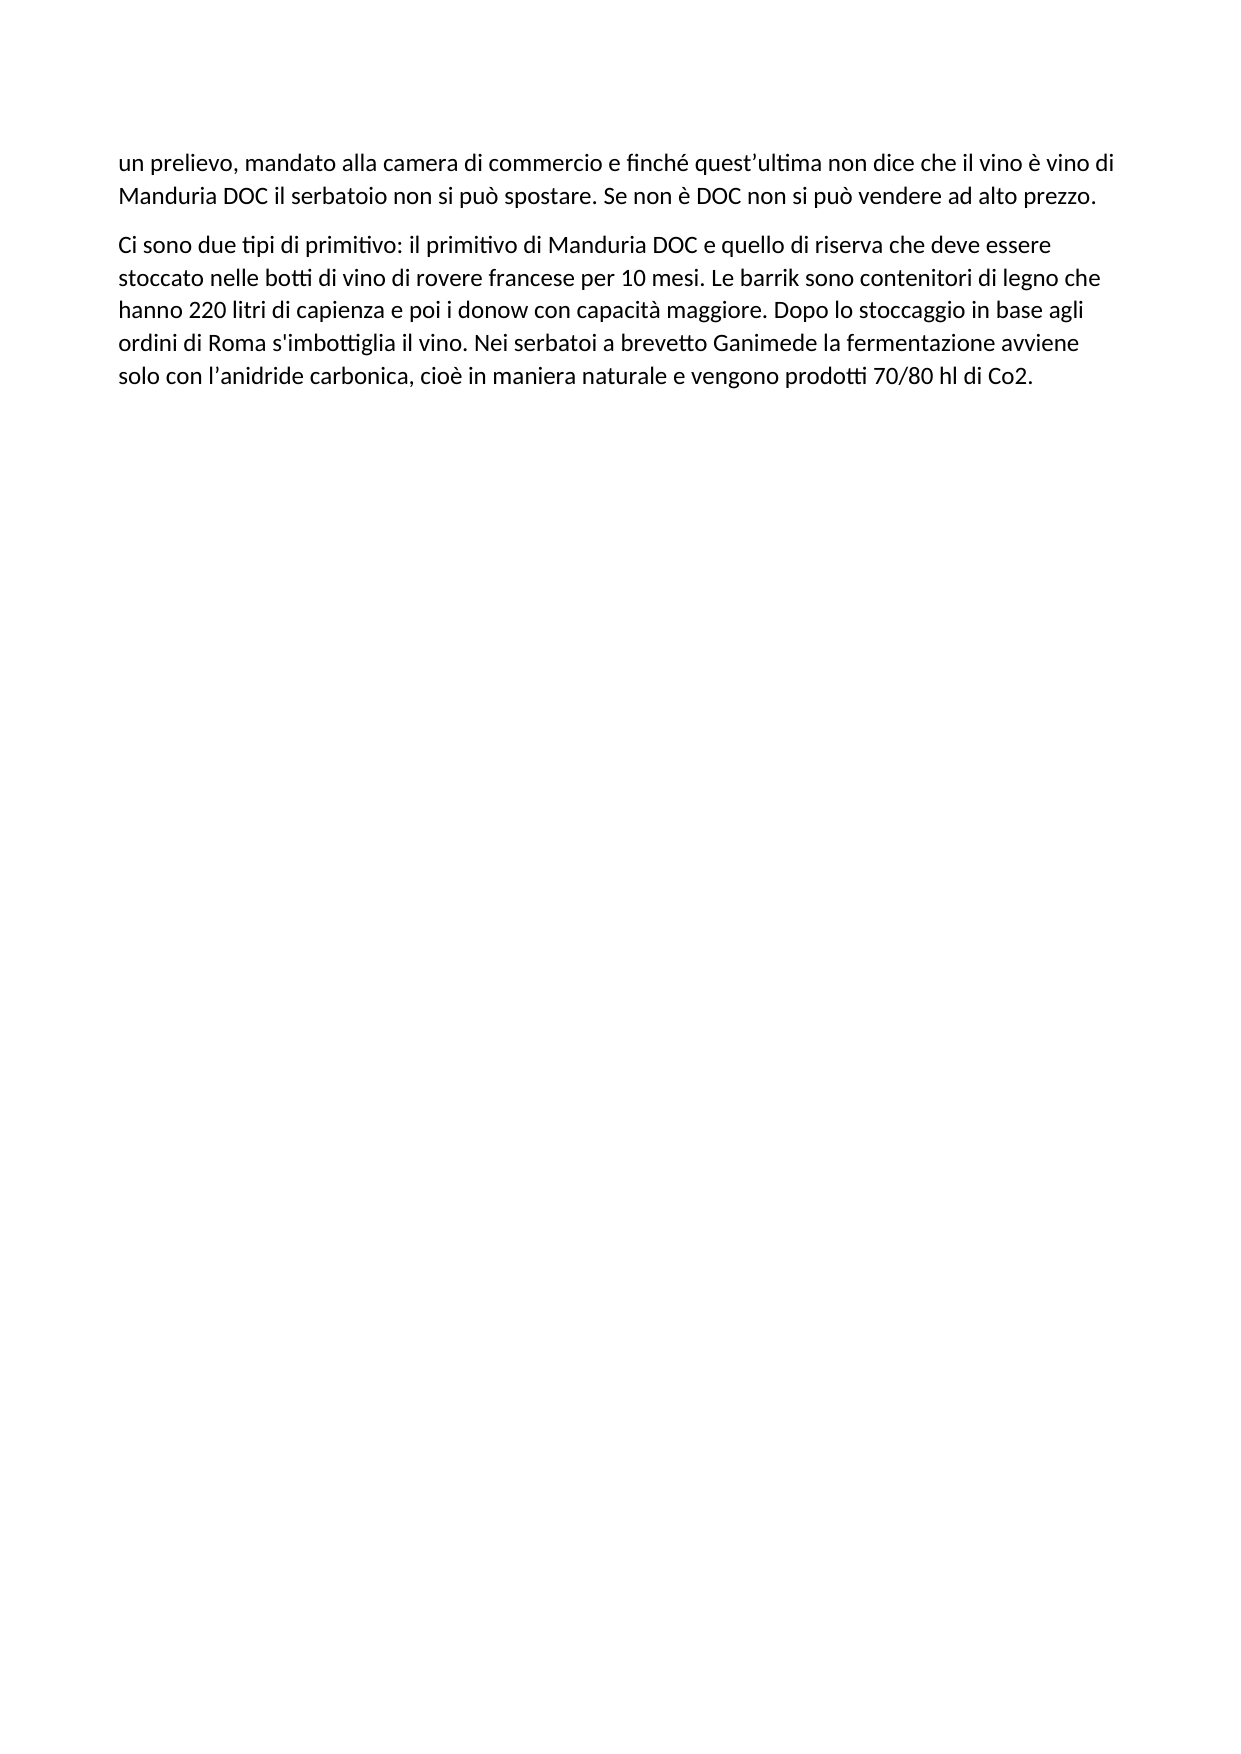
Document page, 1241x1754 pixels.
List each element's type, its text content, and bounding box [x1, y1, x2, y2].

text un prelievo, mandato alla camera di commercio e finché quest’ultima non dice che il vino è vino di Manduria DOC il serbatoio non si può spostare. Se non è DOC non si può vendere ad alto prezzo. [118, 148, 1122, 211]
text Ci sono due tipi di primitivo: il primitivo di Manduria DOC e quello di riserva che deve essere stoccato nelle botti di vino di rovere francese per 10 mesi. Le barrik sono contenitori di legno che hanno 220 litri di capienza e poi i donow con capacità maggiore. Dopo lo stoccaggio in base agli ordini di Roma s'imbottiglia il vino. Nei serbatoi a brevetto Ganimede la fermentazione avviene solo con l’anidride carbonica, cioè in maniera naturale e vengono prodotti 70/80 hl di Co2. [118, 229, 1122, 390]
